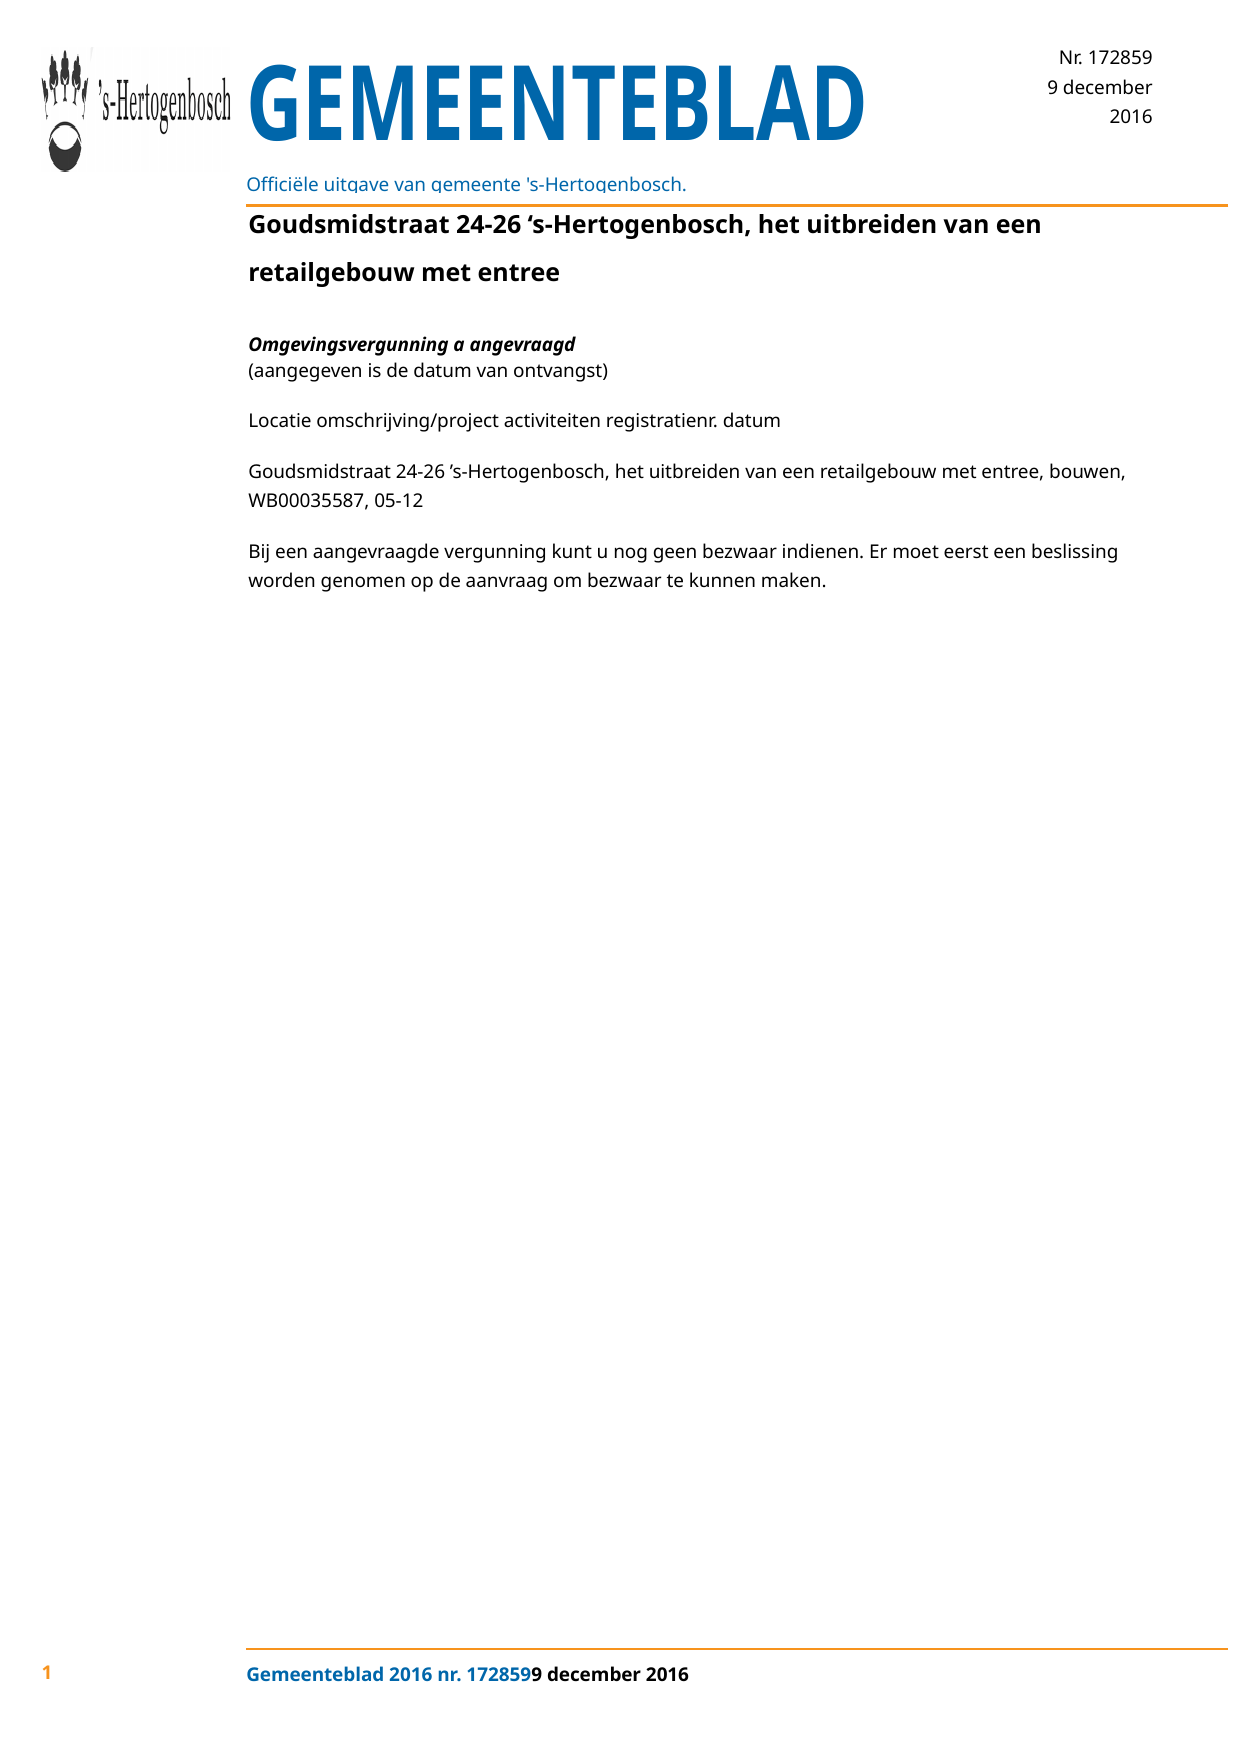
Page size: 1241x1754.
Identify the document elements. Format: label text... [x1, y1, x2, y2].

text Bij een aangevraagde vergunning kunt u nog geen bezwaar indienen. Er moet eerst een beslissing worden genomen op de aanvraag om bezwaar te kunnen maken. [248, 538, 1152, 593]
picture [41, 47, 231, 172]
text Omgevingsvergunning a angevraagd [248, 331, 1152, 357]
text Goudsmidstraat 24-26 ‘s-Hertogenbosch, het uitbreiden van een retailgebouw met entree [248, 207, 1152, 288]
text Locatie omschrijving/project activiteiten registratienr. datum [248, 408, 1152, 433]
text Goudsmidstraat 24-26 ’s-Hertogenbosch, het uitbreiden van een retailgebouw met entree, bouwen, WB00035587, 05-12 [248, 458, 1152, 513]
text (aangegeven is de datum van ontvangst) [248, 357, 1152, 383]
